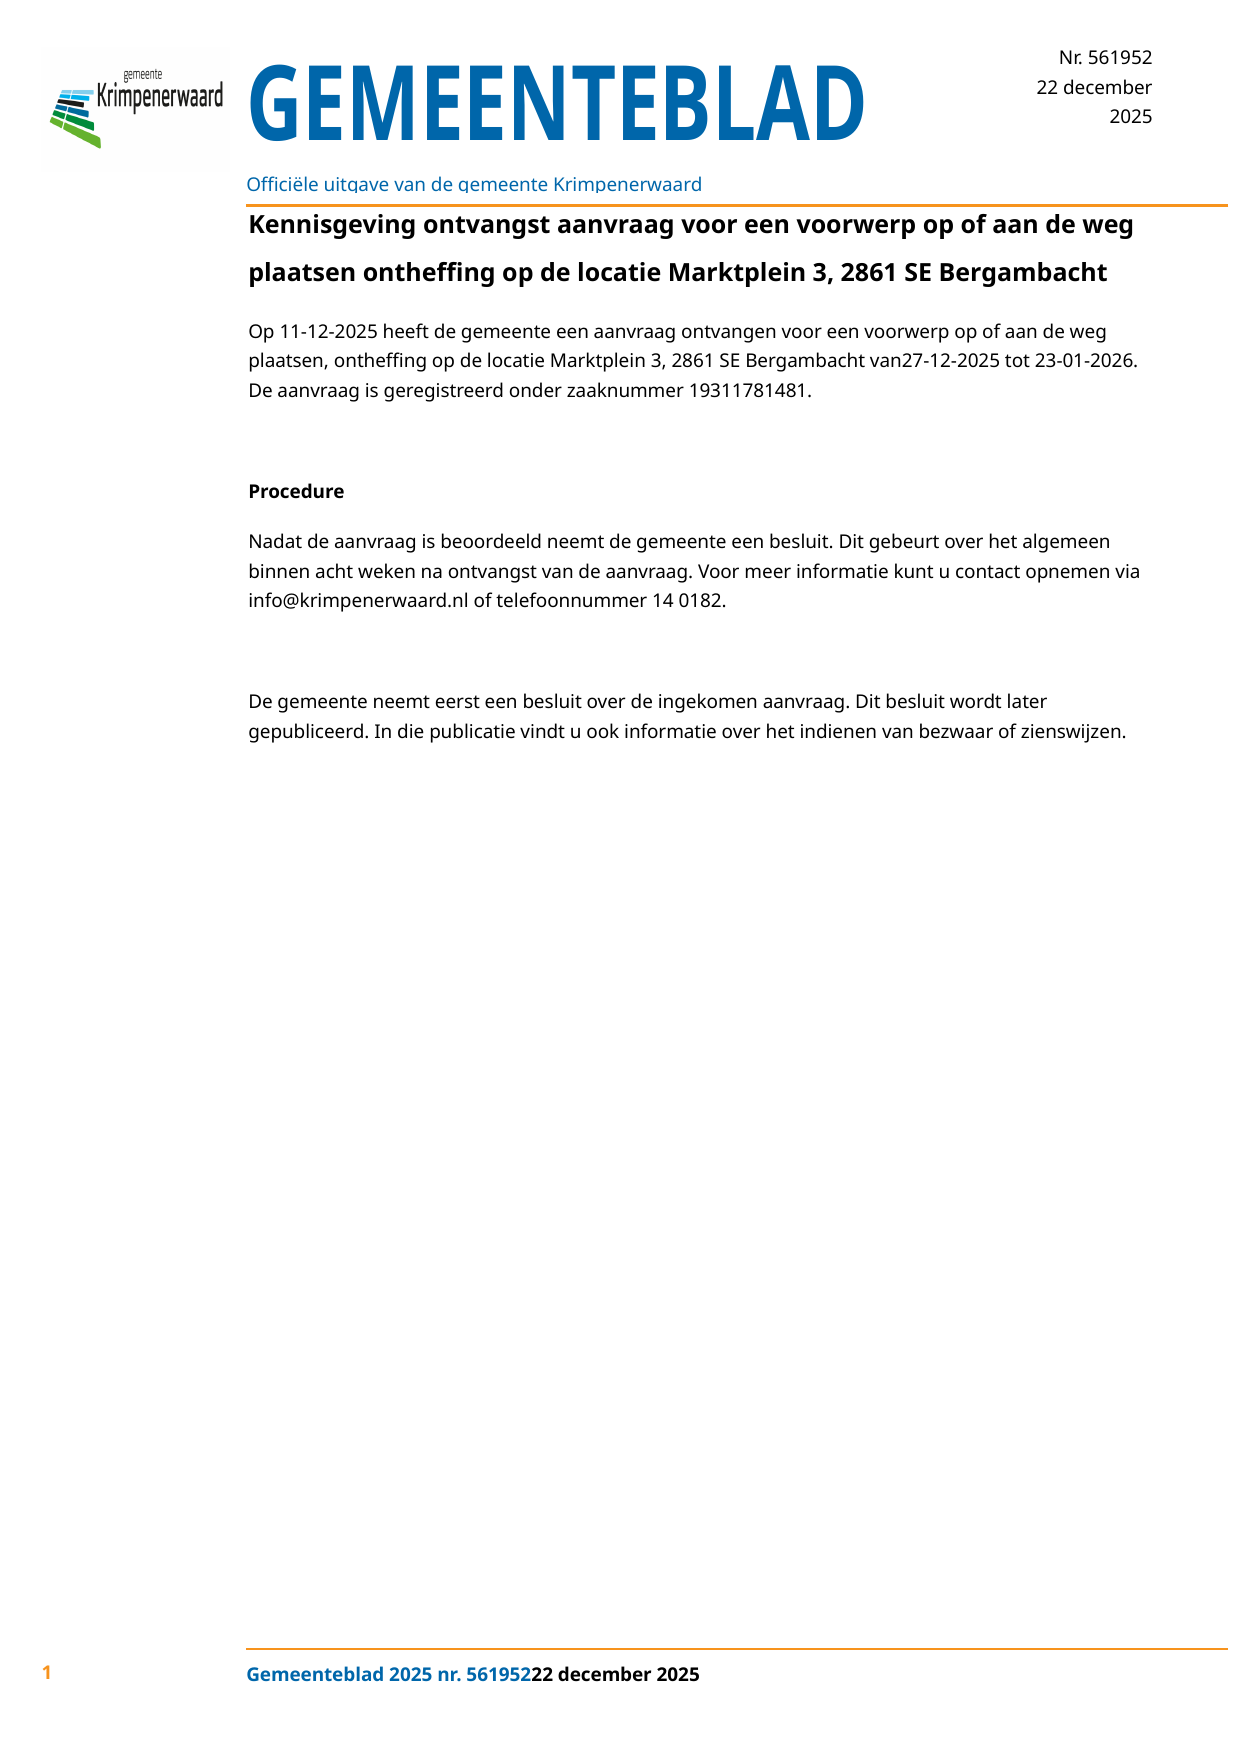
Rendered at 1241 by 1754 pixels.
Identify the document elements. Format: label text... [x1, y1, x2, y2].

text Op 11-12-2025 heeft de gemeente een aanvraag ontvangen voor een voorwerp op of aan de weg plaatsen, ontheffing op de locatie Marktplein 3, 2861 SE Bergambacht van27-12-2025 tot 23-01-2026. De aanvraag is geregistreerd onder zaaknummer 19311781481. [248, 318, 1152, 403]
text Kennisgeving ontvangst aanvraag voor een voorwerp op of aan de weg plaatsen ontheffing op de locatie Marktplein 3, 2861 SE Bergambacht [248, 207, 1152, 288]
text Nadat de aanvraag is beoordeeld neemt de gemeente een besluit. Dit gebeurt over het algemeen binnen acht weken na ontvangst van de aanvraag. Voor meer informatie kunt u contact opnemen via info@krimpenerwaard.nl of telefoonnummer 14 0182. [248, 528, 1152, 613]
picture [41, 47, 231, 172]
text Procedure [248, 478, 1152, 504]
text De gemeente neemt eerst een besluit over de ingekomen aanvraag. Dit besluit wordt later gepubliceerd. In die publicatie vindt u ook informatie over het indienen van bezwaar of zienswijzen. [248, 688, 1152, 744]
